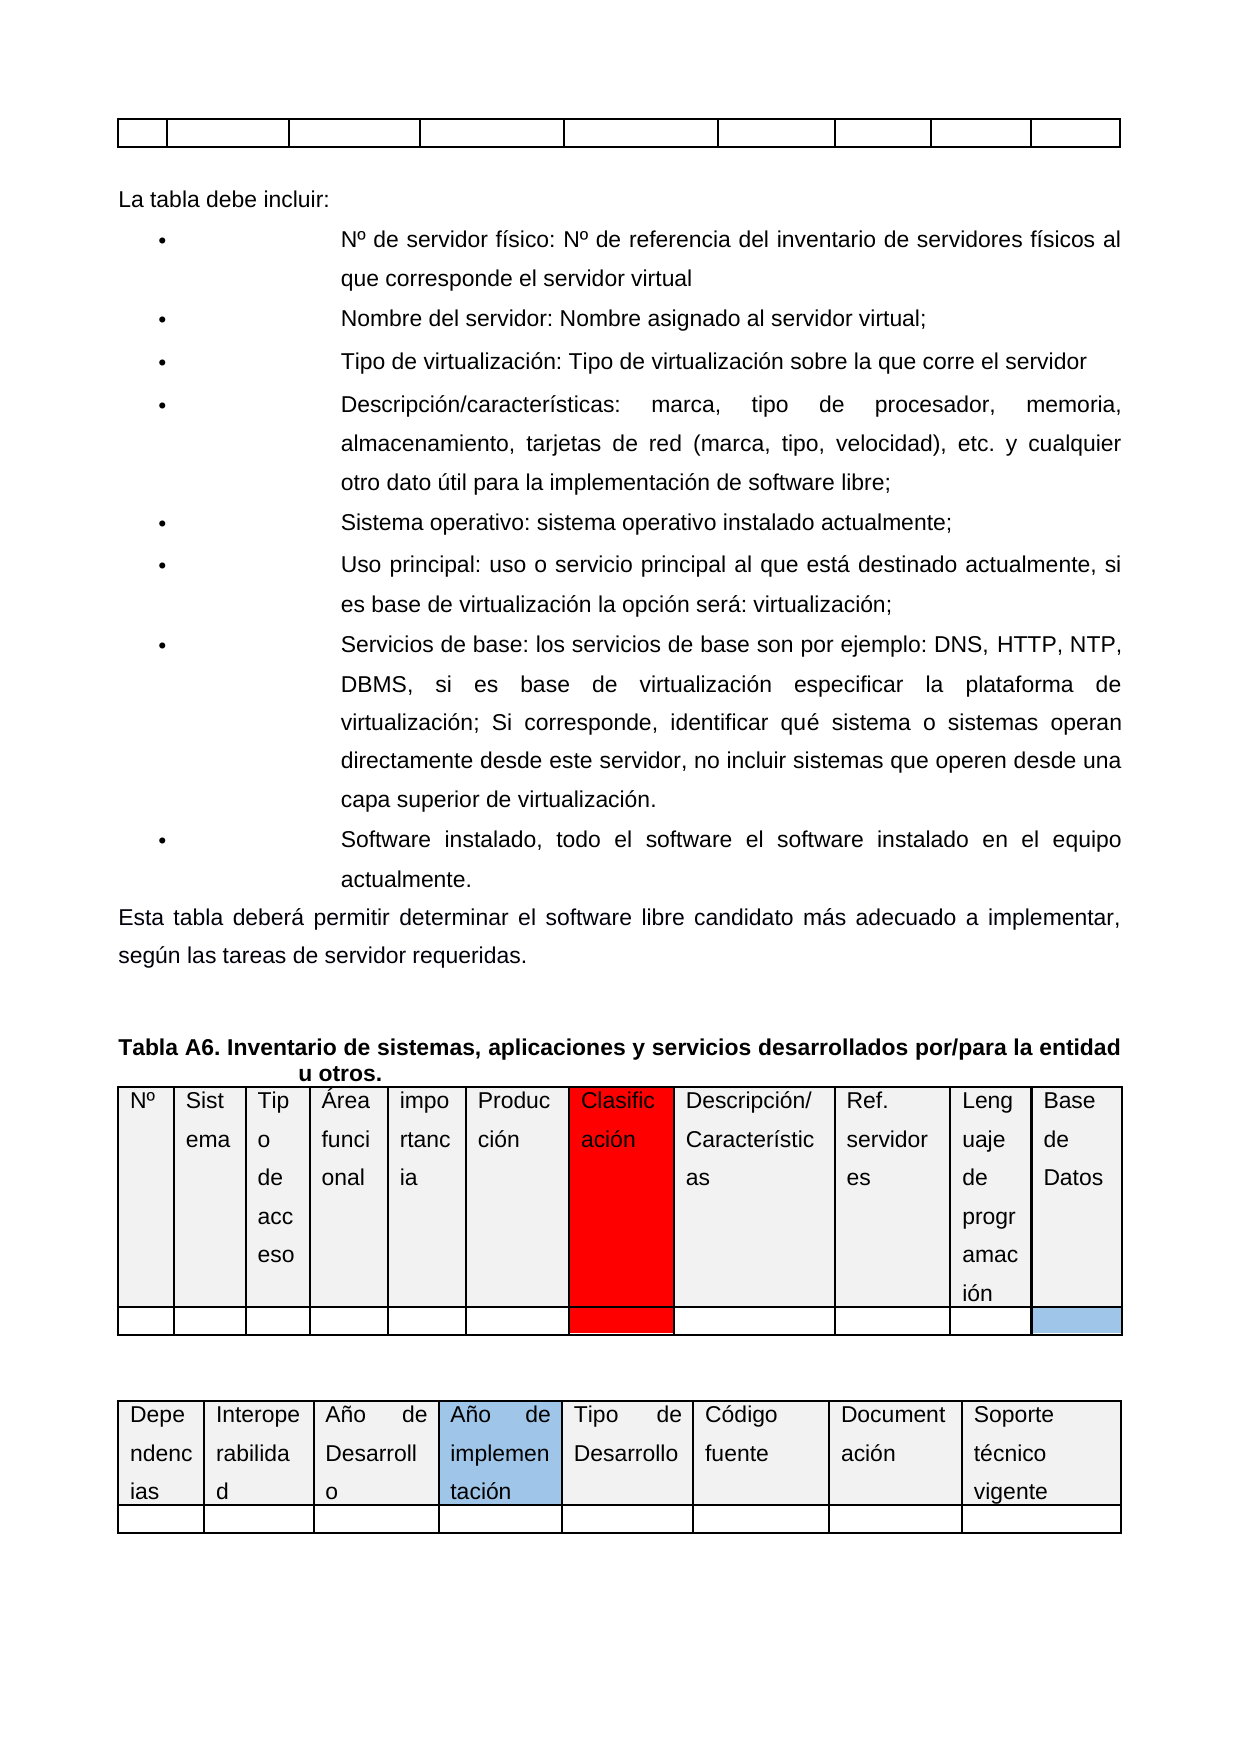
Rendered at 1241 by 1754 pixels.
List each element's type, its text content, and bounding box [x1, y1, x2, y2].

table_cell [1032, 120, 1119, 146]
table_cell [175, 1308, 245, 1333]
table_header Descripción/ Características [675, 1088, 834, 1306]
table_cell [247, 1308, 309, 1333]
table_cell [389, 1308, 465, 1333]
table_cell [694, 1506, 828, 1532]
list Tipo de virtualización: Tipo de virtualización sobre la que corre el servidor [156, 347, 1122, 376]
table_cell [836, 1308, 949, 1333]
table_header Interoperabilidad [205, 1402, 313, 1504]
table_header Soporte técnico vigente [963, 1402, 1120, 1504]
table_header Clasificación [570, 1088, 673, 1306]
table_cell [119, 120, 166, 146]
table_cell [951, 1308, 1030, 1333]
list Uso principal: uso o servicio principal al que está destinado actualmente, si es base de virtualización la opción será: virtualización; [156, 550, 1122, 617]
table_cell [1033, 1308, 1121, 1333]
table_cell [719, 120, 834, 146]
table_header Base de Datos [1033, 1088, 1121, 1306]
list Descripción/características: marca, tipo de procesador, memoria, almacenamiento, tarjetas de red (marca, tipo, velocidad), etc. y cualquier otro dato útil para la implementación de software libre; [156, 390, 1122, 495]
table_cell [836, 120, 930, 146]
table_header Ref. servidores [836, 1088, 949, 1306]
table_header Año de implementación [440, 1402, 561, 1504]
table_header Sistema [175, 1088, 245, 1306]
table_header importancia [389, 1088, 465, 1306]
text Esta tabla deberá permitir determinar el software libre candidato más adecuado a implementar, según las tareas de servidor requeridas. [118, 905, 1122, 969]
table_cell [440, 1506, 561, 1532]
table_cell [675, 1308, 834, 1333]
table_cell [963, 1506, 1120, 1532]
table_cell [421, 120, 563, 146]
table_header Documentación [830, 1402, 961, 1504]
table_cell [290, 120, 419, 146]
table_header Lenguaje de programación [951, 1088, 1030, 1306]
table_cell [467, 1308, 568, 1333]
table_cell [119, 1308, 173, 1333]
table_cell [315, 1506, 438, 1532]
table_header Nº [119, 1088, 173, 1306]
table_header Tipo de Desarrollo [563, 1402, 692, 1504]
table_header Producción [467, 1088, 568, 1306]
table_cell [311, 1308, 387, 1333]
list Servicios de base: los servicios de base son por ejemplo: DNS, HTTP, NTP, DBMS, si es base de virtualización especificar la plataforma de virtualización; Si corresponde, identificar qué sistema o sistemas operan directamente desde este servidor, no incluir sistemas que operen desde una capa superior de virtualización. [156, 630, 1122, 812]
table_cell [932, 120, 1030, 146]
table_cell [168, 120, 288, 146]
list Nombre del servidor: Nombre asignado al servidor virtual; [156, 304, 1122, 333]
subtitle Tabla A6. Inventario de sistemas, aplicaciones y servicios desarrollados por/para la entidad u otros. [118, 1035, 1122, 1086]
table_cell [830, 1506, 961, 1532]
table_header Tipo de acceso [247, 1088, 309, 1306]
table_cell [119, 1506, 203, 1532]
table_header Año de Desarrollo [315, 1402, 438, 1504]
list Nº de servidor físico: Nº de referencia del inventario de servidores físicos al que corresponde el servidor virtual [156, 225, 1122, 292]
table_header Área funcional [311, 1088, 387, 1306]
table_cell [563, 1506, 692, 1532]
table_cell [205, 1506, 313, 1532]
list Software instalado, todo el software el software instalado en el equipo actualmente. [156, 825, 1122, 892]
table_header Dependencias [119, 1402, 203, 1504]
table_cell [570, 1308, 673, 1333]
table_header Código fuente [694, 1402, 828, 1504]
table_cell [565, 120, 717, 146]
text La tabla debe incluir: [118, 186, 1122, 212]
list Sistema operativo: sistema operativo instalado actualmente; [156, 508, 1122, 536]
